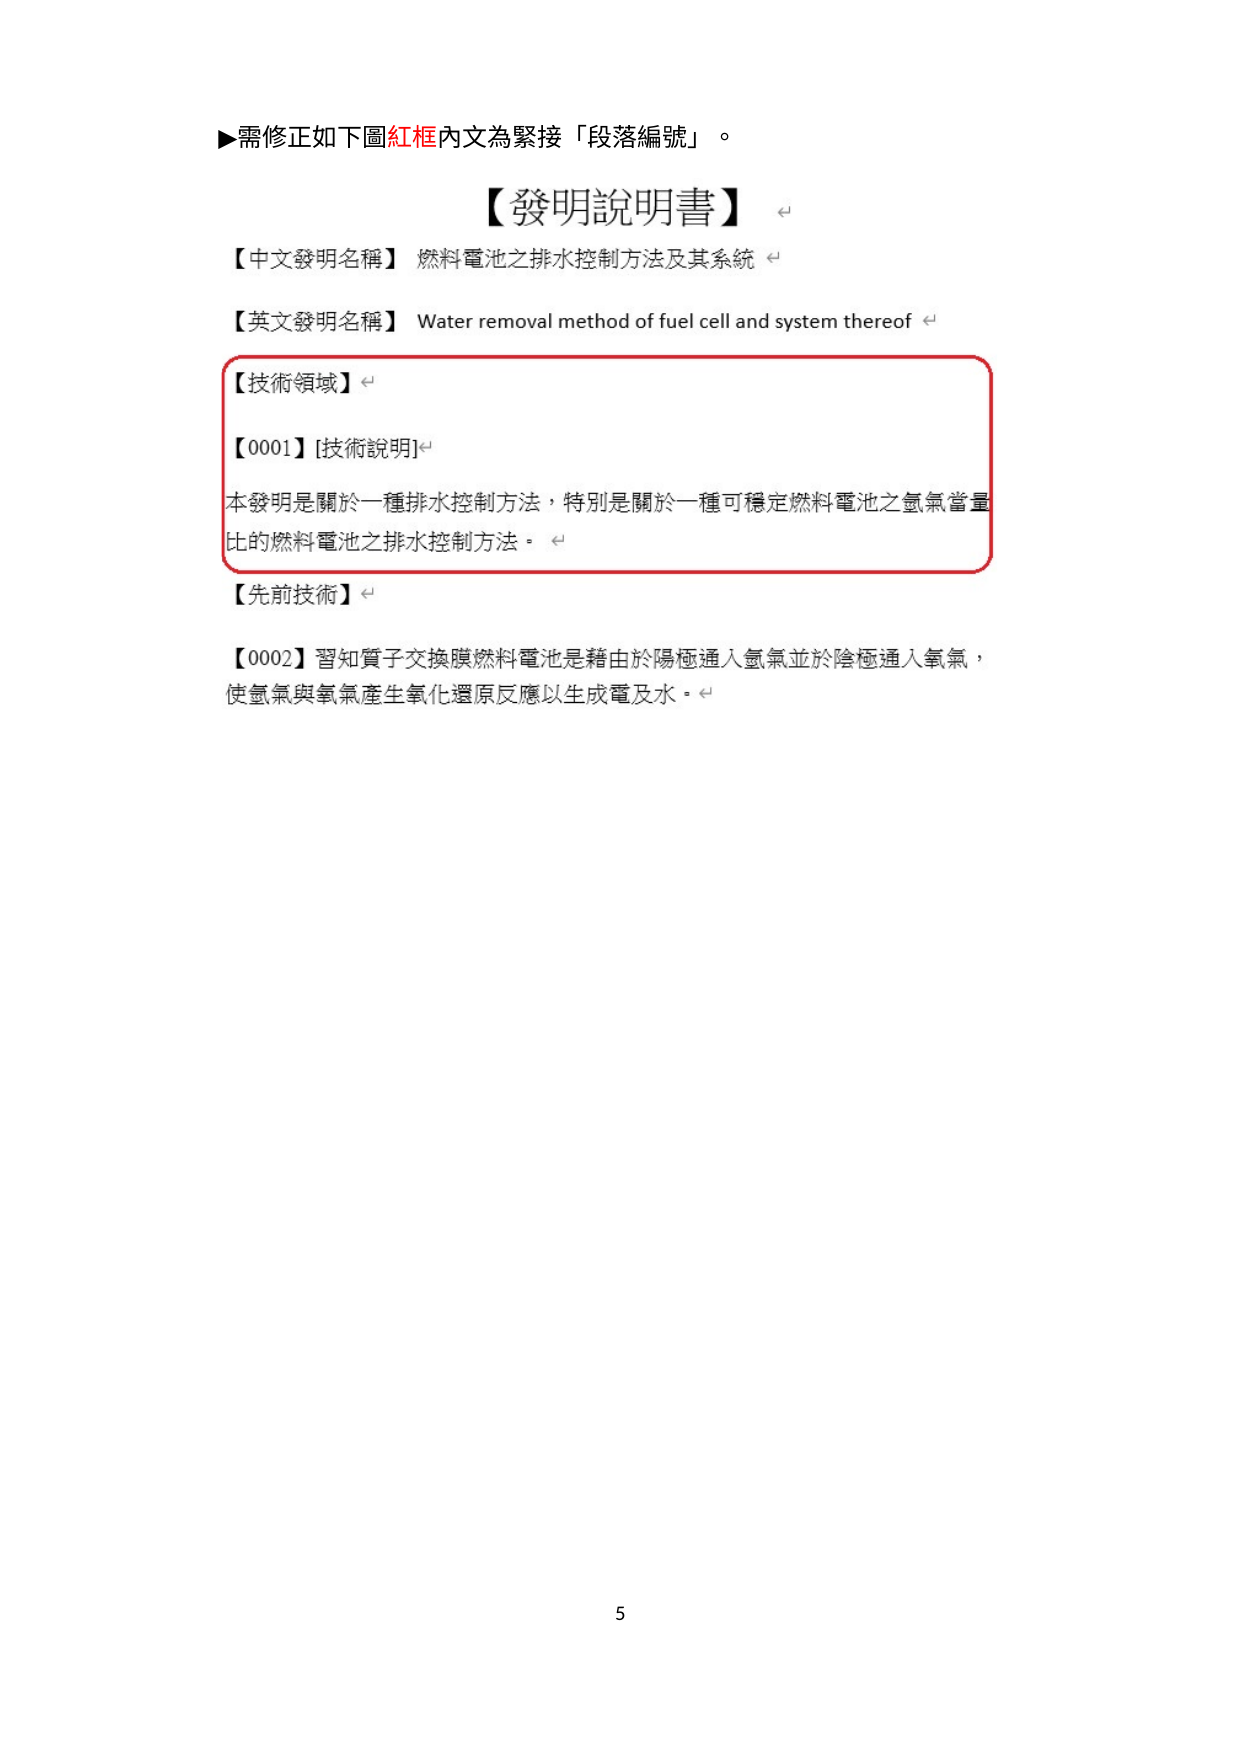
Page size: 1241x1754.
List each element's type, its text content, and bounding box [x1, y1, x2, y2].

text ▶需修正如下圖紅框內文為緊接「段落編號」。 [218, 94, 1122, 157]
